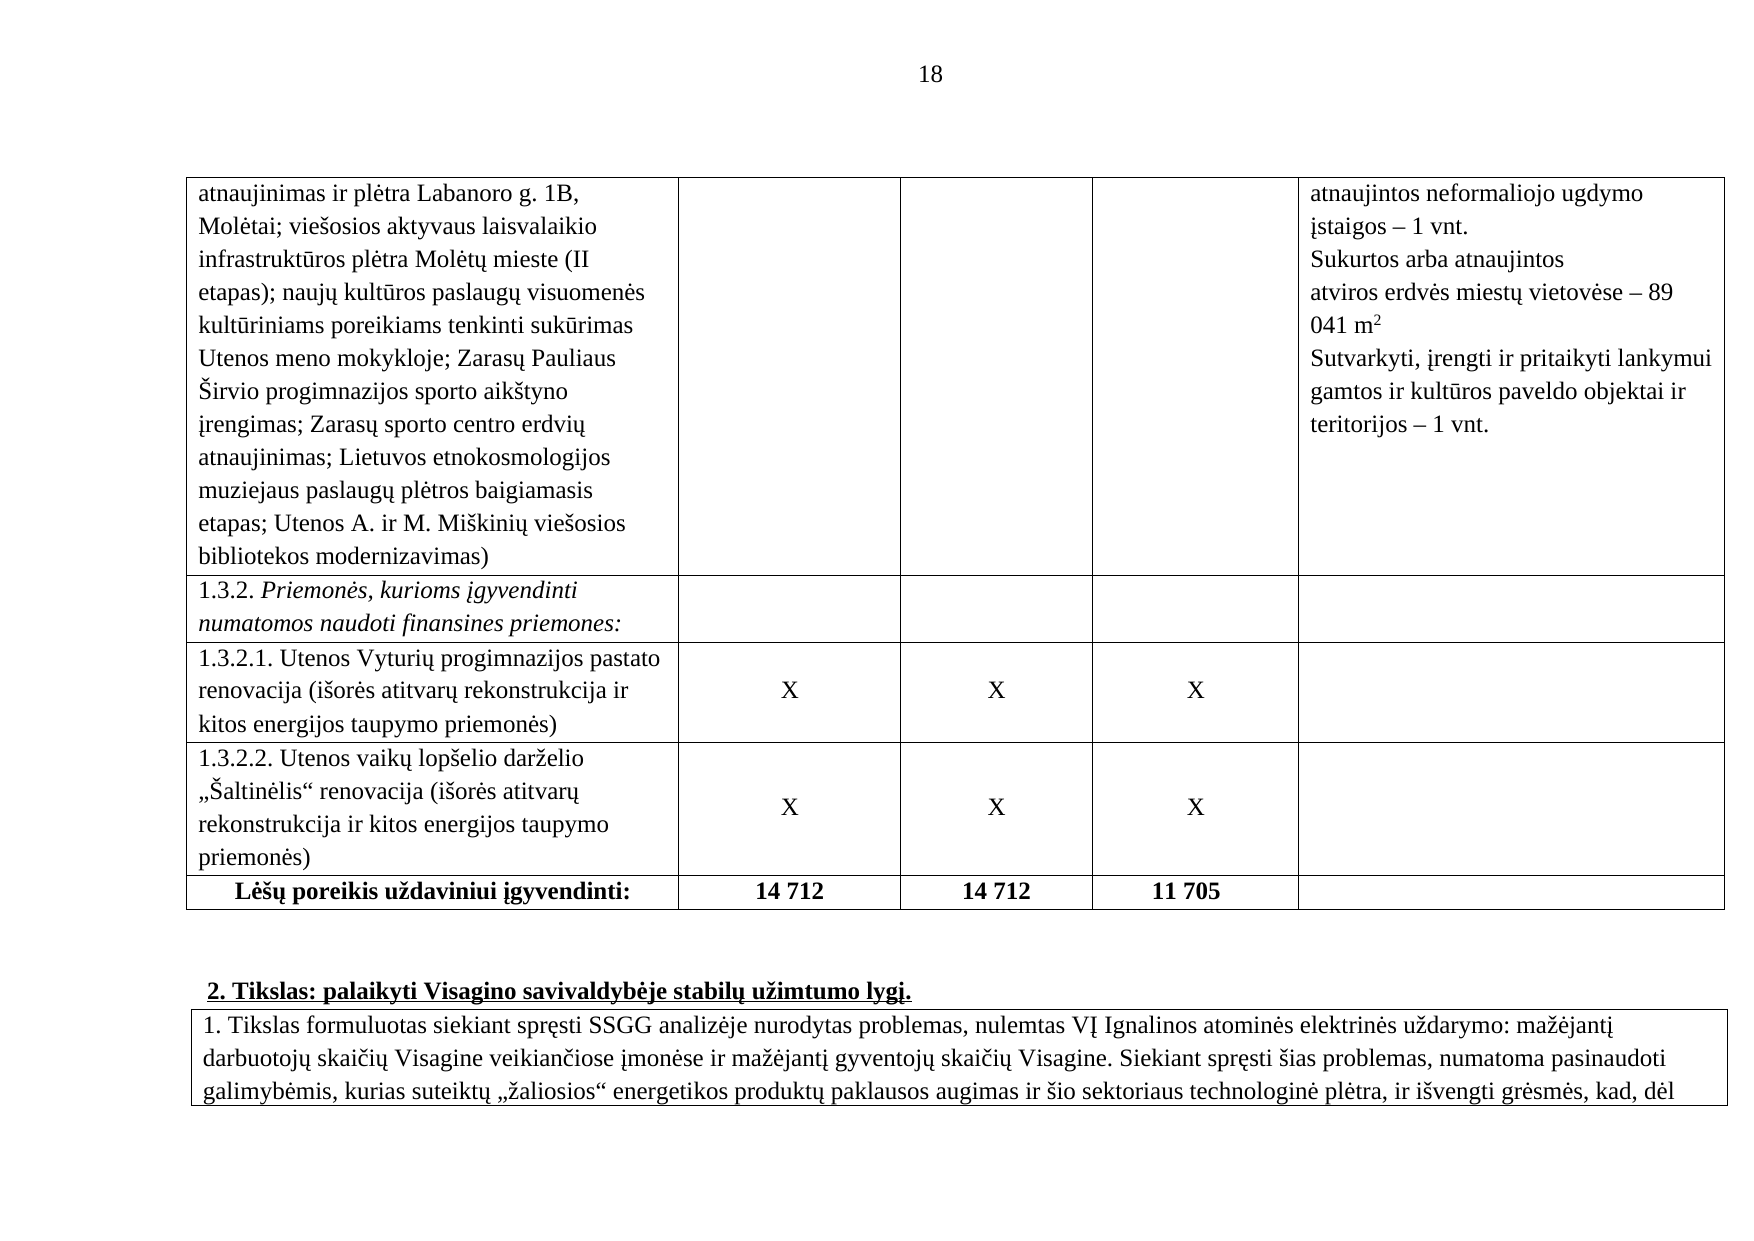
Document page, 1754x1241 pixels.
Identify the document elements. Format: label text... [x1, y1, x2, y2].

table_cell [901, 576, 1092, 642]
table_cell X [1093, 743, 1298, 875]
table_cell 11 705 [1093, 876, 1298, 909]
table_cell [1299, 576, 1724, 642]
table_cell 1.3.2. Priemonės, kurioms įgyvendinti numatomos naudoti finansines priemones: [187, 576, 678, 642]
table_cell atnaujinimas ir plėtra Labanoro g. 1B, Molėtai; viešosios aktyvaus laisvalaikio infrastruktūros plėtra Molėtų mieste (II etapas); naujų kultūros paslaugų visuomenės kultūriniams poreikiams tenkinti sukūrimas Utenos meno mokykloje; Zarasų Pauliaus Širvio progimnazijos sporto aikštyno įrengimas; Zarasų sporto centro erdvių atnaujinimas; Lietuvos etnokosmologijos muziejaus paslaugų plėtros baigiamasis etapas; Utenos A. ir M. Miškinių viešosios bibliotekos modernizavimas) [187, 178, 678, 574]
table_cell [1299, 643, 1724, 742]
table_cell 14 712 [679, 876, 900, 909]
table_cell X [1093, 643, 1298, 742]
table_cell X [901, 643, 1092, 742]
table_cell [679, 178, 900, 574]
table_cell [1093, 576, 1298, 642]
table_cell atnaujintos neformaliojo ugdymo įstaigos – 1 vnt. Sukurtos arba atnaujintos atviros erdvės miestų vietovėse – 89 041 m2 Sutvarkyti, įrengti ir pritaikyti lankymui gamtos ir kultūros paveldo objektai ir teritorijos – 1 vnt. [1299, 178, 1724, 574]
table_cell 1.3.2.2. Utenos vaikų lopšelio darželio „Šaltinėlis“ renovacija (išorės atitvarų rekonstrukcija ir kitos energijos taupymo priemonės) [187, 743, 678, 875]
table_cell X [679, 743, 900, 875]
table_header 1. Tikslas formuluotas siekiant spręsti SSGG analizėje nurodytas problemas, nulemtas VĮ Ignalinos atominės elektrinės uždarymo: mažėjantį darbuotojų skaičių Visagine veikiančiose įmonėse ir mažėjantį gyventojų skaičių Visagine. Siekiant spręsti šias problemas, numatoma pasinaudoti galimybėmis, kurias suteiktų „žaliosios“ energetikos produktų paklausos augimas ir šio sektoriaus technologinė plėtra, ir išvengti grėsmės, kad, dėl [192, 1010, 1727, 1105]
text 2. Tikslas: palaikyti Visagino savivaldybėje stabilų užimtumo lygį. [207, 976, 1683, 1005]
table_cell [901, 178, 1092, 574]
table_cell 14 712 [901, 876, 1092, 909]
table_cell 1.3.2.1. Utenos Vyturių progimnazijos pastato renovacija (išorės atitvarų rekonstrukcija ir kitos energijos taupymo priemonės) [187, 643, 678, 742]
table_cell [1299, 876, 1724, 909]
table_cell [679, 576, 900, 642]
table_cell Lėšų poreikis uždaviniui įgyvendinti: [187, 876, 678, 909]
table_cell X [679, 643, 900, 742]
table_cell X [901, 743, 1092, 875]
table_cell [1093, 178, 1298, 574]
table_cell [1299, 743, 1724, 875]
